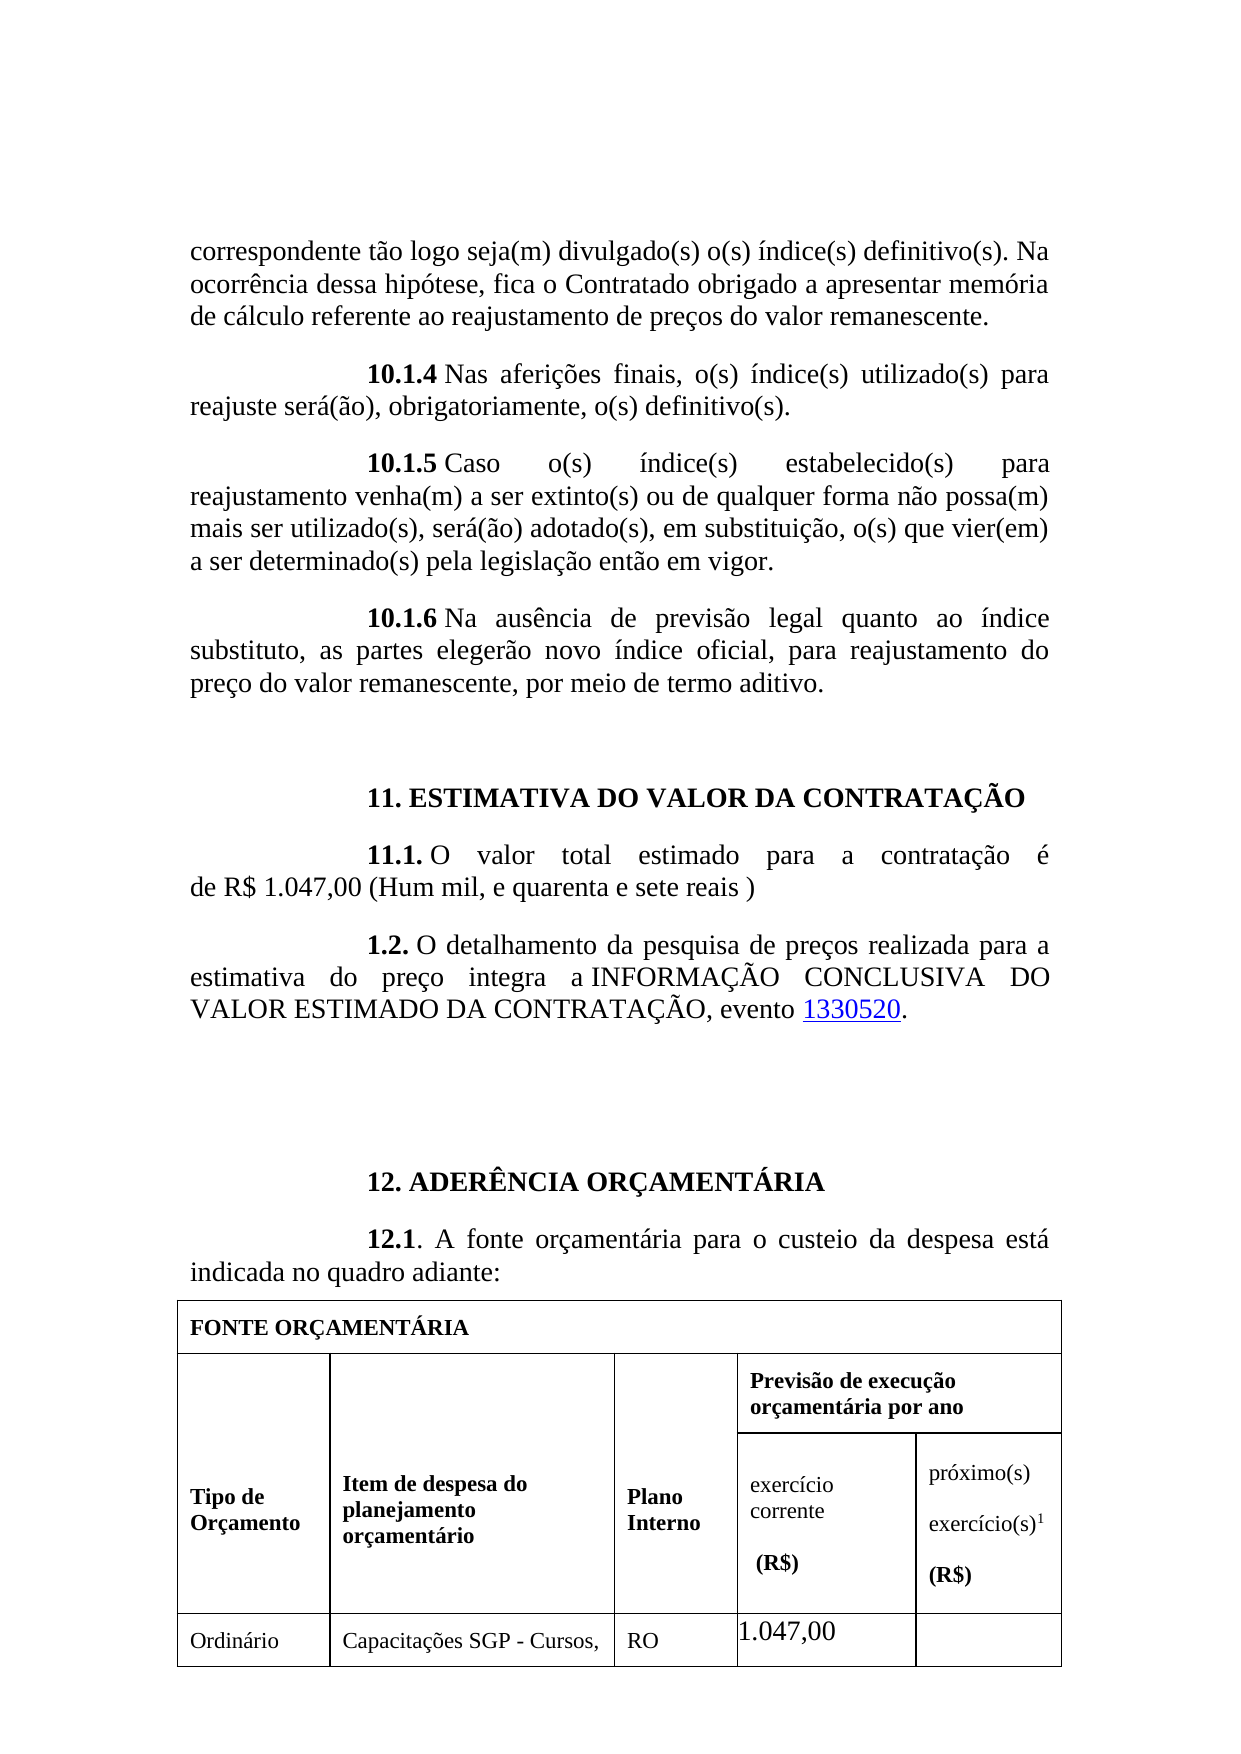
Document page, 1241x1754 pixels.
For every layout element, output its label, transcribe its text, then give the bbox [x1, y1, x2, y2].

text 11. ESTIMATIVA DO VALOR DA CONTRATAÇÃO [190, 781, 1051, 813]
text 10.1.6 Na ausência de previsão legal quanto ao índice substituto, as partes elegerão novo índice oficial, para reajustamento do preço do valor remanescente, por meio de termo aditivo. [190, 601, 1051, 698]
table_cell RO [615, 1614, 737, 1666]
table_header FONTE ORÇAMENTÁRIA [178, 1301, 1061, 1353]
text 12. ADERÊNCIA ORÇAMENTÁRIA [190, 1165, 1051, 1197]
table_cell Previsão de execução orçamentária por ano [738, 1354, 1061, 1432]
text 11.1. O valor total estimado para a contratação é de R$ 1.047,00 (Hum mil, e quarenta e sete reais ) [190, 838, 1051, 903]
table_cell Capacitações SGP - Cursos, [331, 1614, 614, 1666]
table_cell Plano Interno [615, 1354, 737, 1612]
table_cell próximo(s) exercício(s)1 (R$) [917, 1434, 1061, 1612]
text 1.2. O detalhamento da pesquisa de preços realizada para a estimativa do preço integra a INFORMAÇÃO CONCLUSIVA DO VALOR ESTIMADO DA CONTRATAÇÃO, evento 1330520. [190, 928, 1051, 1025]
text 12.1. A fonte orçamentária para o custeio da despesa está indicada no quadro adiante: [190, 1222, 1051, 1287]
table_cell 1.047,00 [738, 1614, 915, 1666]
table_cell Tipo de Orçamento [178, 1354, 329, 1612]
table_cell [917, 1614, 1061, 1666]
text correspondente tão logo seja(m) divulgado(s) o(s) índice(s) definitivo(s). Na ocorrência dessa hipótese, fica o Contratado obrigado a apresentar memória de cálculo referente ao reajustamento de preços do valor remanescente. [190, 234, 1051, 332]
text 10.1.5 Caso o(s) índice(s) estabelecido(s) para reajustamento venha(m) a ser extinto(s) ou de qualquer forma não possa(m) mais ser utilizado(s), será(ão) adotado(s), em substituição, o(s) que vier(em) a ser determinado(s) pela legislação então em vigor. [190, 446, 1051, 576]
table_cell Ordinário [178, 1614, 329, 1666]
text 10.1.4 Nas aferições finais, o(s) índice(s) utilizado(s) para reajuste será(ão), obrigatoriamente, o(s) definitivo(s). [190, 357, 1051, 421]
table_cell exercício corrente (R$) [738, 1434, 915, 1612]
table_cell Item de despesa do planejamento orçamentário [331, 1354, 614, 1612]
